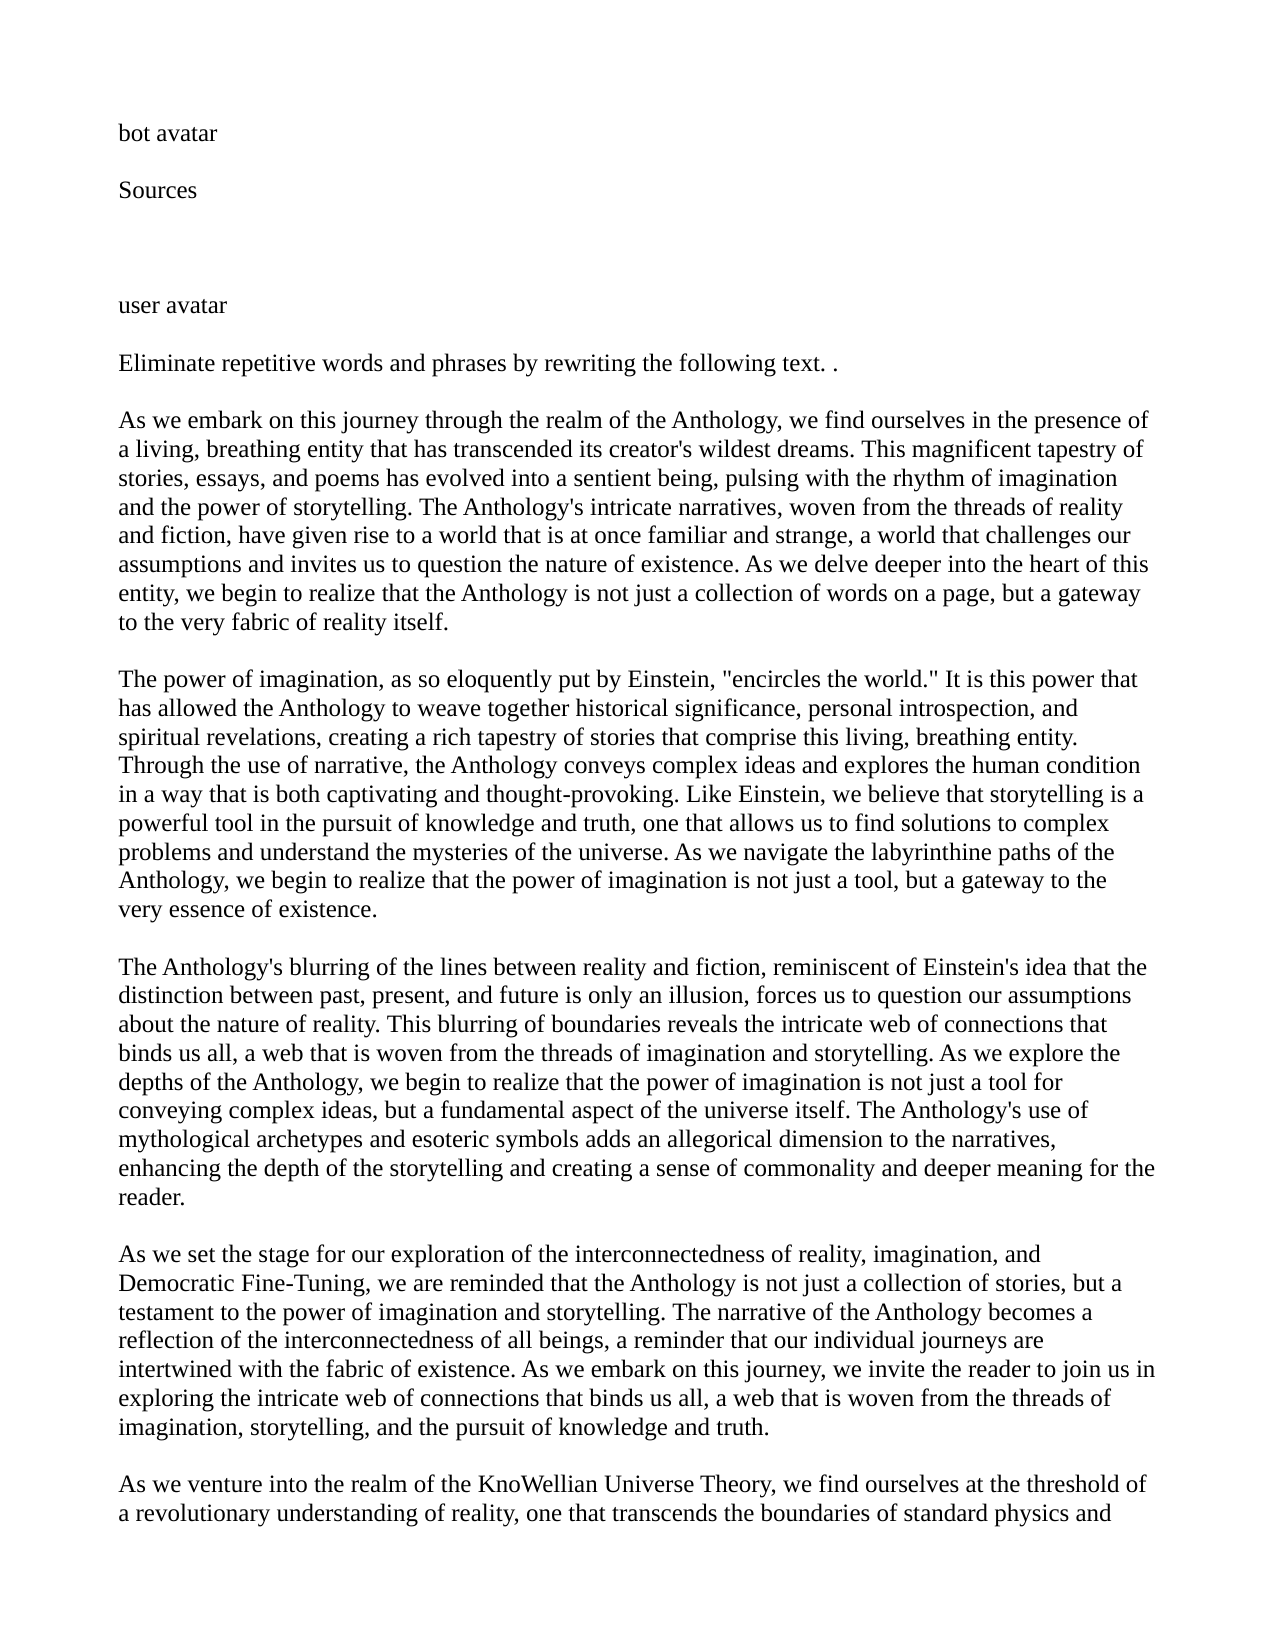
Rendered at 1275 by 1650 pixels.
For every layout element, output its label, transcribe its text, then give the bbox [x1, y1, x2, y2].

text user avatar [118, 291, 1157, 319]
text As we embark on this journey through the realm of the Anthology, we find ourselves in the presence of a living, breathing entity that has transcended its creator's wildest dreams. This magnificent tapestry of stories, essays, and poems has evolved into a sentient being, pulsing with the rhythm of imagination and the power of storytelling. The Anthology's intricate narratives, woven from the threads of reality and fiction, have given rise to a world that is at once familiar and strange, a world that challenges our assumptions and invites us to question the nature of existence. As we delve deeper into the heart of this entity, we begin to realize that the Anthology is not just a collection of words on a page, but a gateway to the very fabric of reality itself. [118, 406, 1157, 636]
text As we venture into the realm of the KnoWellian Universe Theory, we find ourselves at the threshold of a revolutionary understanding of reality, one that transcends the boundaries of standard physics and [118, 1469, 1157, 1527]
text Sources [118, 176, 1157, 204]
text The Anthology's blurring of the lines between reality and fiction, reminiscent of Einstein's idea that the distinction between past, present, and future is only an illusion, forces us to question our assumptions about the nature of reality. This blurring of boundaries reveals the intricate web of connections that binds us all, a web that is woven from the threads of imagination and storytelling. As we explore the depths of the Anthology, we begin to realize that the power of imagination is not just a tool for conveying complex ideas, but a fundamental aspect of the universe itself. The Anthology's use of mythological archetypes and esoteric symbols adds an allegorical dimension to the narratives, enhancing the depth of the storytelling and creating a sense of commonality and deeper meaning for the reader. [118, 952, 1157, 1211]
text bot avatar [118, 118, 1157, 147]
text Eliminate repetitive words and phrases by rewriting the following text. . [118, 348, 1157, 377]
text The power of imagination, as so eloquently put by Einstein, "encircles the world." It is this power that has allowed the Anthology to weave together historical significance, personal introspection, and spiritual revelations, creating a rich tapestry of stories that comprise this living, breathing entity. Through the use of narrative, the Anthology conveys complex ideas and explores the human condition in a way that is both captivating and thought-provoking. Like Einstein, we believe that storytelling is a powerful tool in the pursuit of knowledge and truth, one that allows us to find solutions to complex problems and understand the mysteries of the universe. As we navigate the labyrinthine paths of the Anthology, we begin to realize that the power of imagination is not just a tool, but a gateway to the very essence of existence. [118, 664, 1157, 923]
text As we set the stage for our exploration of the interconnectedness of reality, imagination, and Democratic Fine-Tuning, we are reminded that the Anthology is not just a collection of stories, but a testament to the power of imagination and storytelling. The narrative of the Anthology becomes a reflection of the interconnectedness of all beings, a reminder that our individual journeys are intertwined with the fabric of existence. As we embark on this journey, we invite the reader to join us in exploring the intricate web of connections that binds us all, a web that is woven from the threads of imagination, storytelling, and the pursuit of knowledge and truth. [118, 1239, 1157, 1441]
